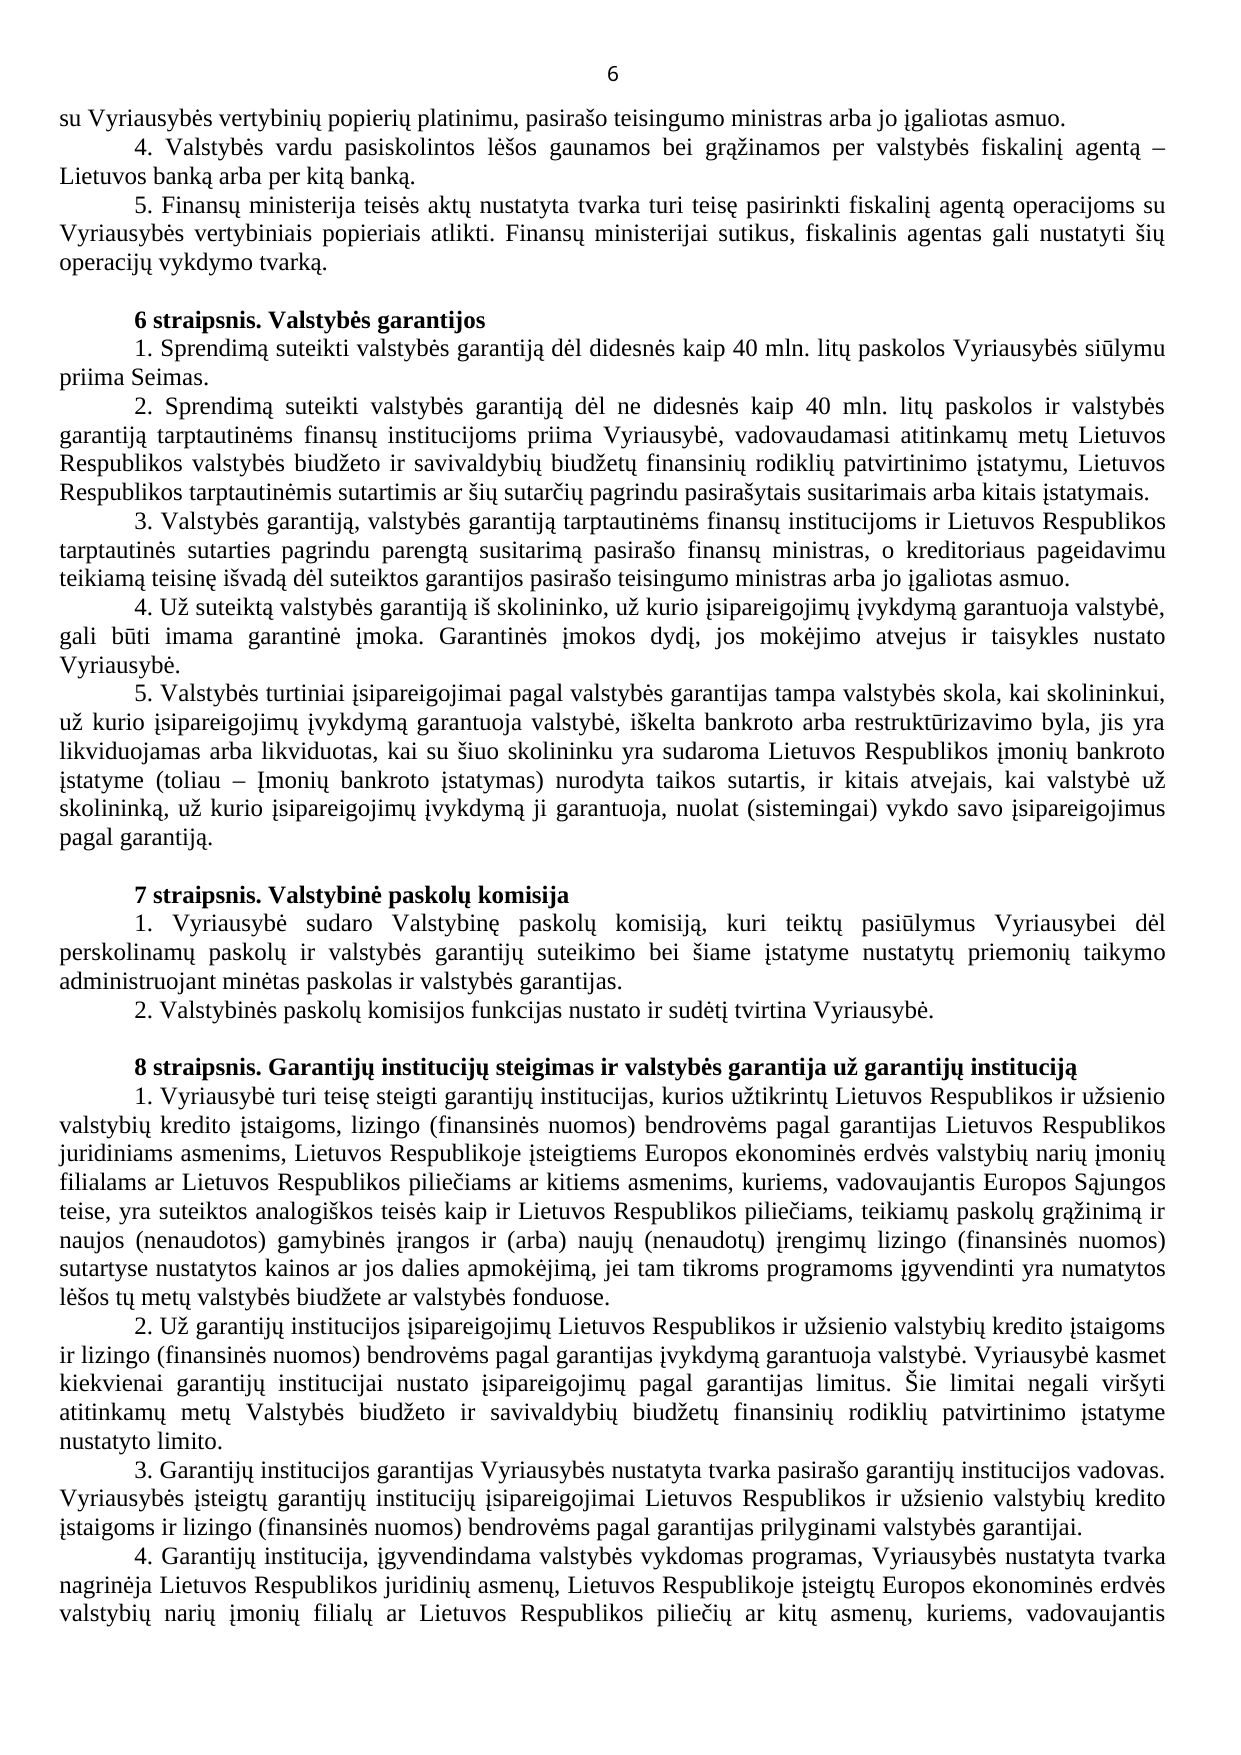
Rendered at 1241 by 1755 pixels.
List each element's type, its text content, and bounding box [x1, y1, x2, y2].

text 4. Už suteiktą valstybės garantiją iš skolininko, už kurio įsipareigojimų įvykdymą garantuoja valstybė, gali būti imama garantinė įmoka. Garantinės įmokos dydį, jos mokėjimo atvejus ir taisykles nustato Vyriausybė. [59, 592, 1167, 678]
text 4. Garantijų institucija, įgyvendindama valstybės vykdomas programas, Vyriausybės nustatyta tvarka nagrinėja Lietuvos Respublikos juridinių asmenų, Lietuvos Respublikoje įsteigtų Europos ekonominės erdvės valstybių narių įmonių filialų ar Lietuvos Respublikos piliečių ar kitų asmenų, kuriems, vadovaujantis [59, 1541, 1167, 1627]
text 5. Finansų ministerija teisės aktų nustatyta tvarka turi teisę pasirinkti fiskalinį agentą operacijoms su Vyriausybės vertybiniais popieriais atlikti. Finansų ministerijai sutikus, fiskalinis agentas gali nustatyti šių operacijų vykdymo tvarką. [59, 190, 1167, 276]
text su Vyriausybės vertybinių popierių platinimu, pasirašo teisingumo ministras arba jo įgaliotas asmuo. [59, 103, 1167, 132]
text 6 straipsnis. Valstybės garantijos [59, 305, 1167, 333]
text 1. Vyriausybė sudaro Valstybinę paskolų komisiją, kuri teiktų pasiūlymus Vyriausybei dėl perskolinamų paskolų ir valstybės garantijų suteikimo bei šiame įstatyme nustatytų priemonių taikymo administruojant minėtas paskolas ir valstybės garantijas. [59, 908, 1167, 995]
text 7 straipsnis. Valstybinė paskolų komisija [59, 880, 1167, 908]
text 1. Vyriausybė turi teisę steigti garantijų institucijas, kurios užtikrintų Lietuvos Respublikos ir užsienio valstybių kredito įstaigoms, lizingo (finansinės nuomos) bendrovėms pagal garantijas Lietuvos Respublikos juridiniams asmenims, Lietuvos Respublikoje įsteigtiems Europos ekonominės erdvės valstybių narių įmonių filialams ar Lietuvos Respublikos piliečiams ar kitiems asmenims, kuriems, vadovaujantis Europos Sąjungos teise, yra suteiktos analogiškos teisės kaip ir Lietuvos Respublikos piliečiams, teikiamų paskolų grąžinimą ir naujos (nenaudotos) gamybinės įrangos ir (arba) naujų (nenaudotų) įrengimų lizingo (finansinės nuomos) sutartyse nustatytos kainos ar jos dalies apmokėjimą, jei tam tikroms programoms įgyvendinti yra numatytos lėšos tų metų valstybės biudžete ar valstybės fonduose. [59, 1081, 1167, 1311]
text 2. Valstybinės paskolų komisijos funkcijas nustato ir sudėtį tvirtina Vyriausybė. [59, 995, 1167, 1023]
text 3. Valstybės garantiją, valstybės garantiją tarptautinėms finansų institucijoms ir Lietuvos Respublikos tarptautinės sutarties pagrindu parengtą susitarimą pasirašo finansų ministras, o kreditoriaus pageidavimu teikiamą teisinę išvadą dėl suteiktos garantijos pasirašo teisingumo ministras arba jo įgaliotas asmuo. [59, 506, 1167, 592]
text 3. Garantijų institucijos garantijas Vyriausybės nustatyta tvarka pasirašo garantijų institucijos vadovas. Vyriausybės įsteigtų garantijų institucijų įsipareigojimai Lietuvos Respublikos ir užsienio valstybių kredito įstaigoms ir lizingo (finansinės nuomos) bendrovėms pagal garantijas prilyginami valstybės garantijai. [59, 1455, 1167, 1541]
text 8 straipsnis. Garantijų institucijų steigimas ir valstybės garantija už garantijų instituciją [134, 1052, 1167, 1081]
text 1. Sprendimą suteikti valstybės garantiją dėl didesnės kaip 40 mln. litų paskolos Vyriausybės siūlymu priima Seimas. [59, 333, 1167, 391]
text 4. Valstybės vardu pasiskolintos lėšos gaunamos bei grąžinamos per valstybės fiskalinį agentą – Lietuvos banką arba per kitą banką. [59, 132, 1167, 190]
text 2. Sprendimą suteikti valstybės garantiją dėl ne didesnės kaip 40 mln. litų paskolos ir valstybės garantiją tarptautinėms finansų institucijoms priima Vyriausybė, vadovaudamasi atitinkamų metų Lietuvos Respublikos valstybės biudžeto ir savivaldybių biudžetų finansinių rodiklių patvirtinimo įstatymu, Lietuvos Respublikos tarptautinėmis sutartimis ar šių sutarčių pagrindu pasirašytais susitarimais arba kitais įstatymais. [59, 391, 1167, 506]
text 5. Valstybės turtiniai įsipareigojimai pagal valstybės garantijas tampa valstybės skola, kai skolininkui, už kurio įsipareigojimų įvykdymą garantuoja valstybė, iškelta bankroto arba restruktūrizavimo byla, jis yra likviduojamas arba likviduotas, kai su šiuo skolininku yra sudaroma Lietuvos Respublikos įmonių bankroto įstatyme (toliau – Įmonių bankroto įstatymas) nurodyta taikos sutartis, ir kitais atvejais, kai valstybė už skolininką, už kurio įsipareigojimų įvykdymą ji garantuoja, nuolat (sistemingai) vykdo savo įsipareigojimus pagal garantiją. [59, 678, 1167, 851]
text 2. Už garantijų institucijos įsipareigojimų Lietuvos Respublikos ir užsienio valstybių kredito įstaigoms ir lizingo (finansinės nuomos) bendrovėms pagal garantijas įvykdymą garantuoja valstybė. Vyriausybė kasmet kiekvienai garantijų institucijai nustato įsipareigojimų pagal garantijas limitus. Šie limitai negali viršyti atitinkamų metų Valstybės biudžeto ir savivaldybių biudžetų finansinių rodiklių patvirtinimo įstatyme nustatyto limito. [59, 1311, 1167, 1455]
